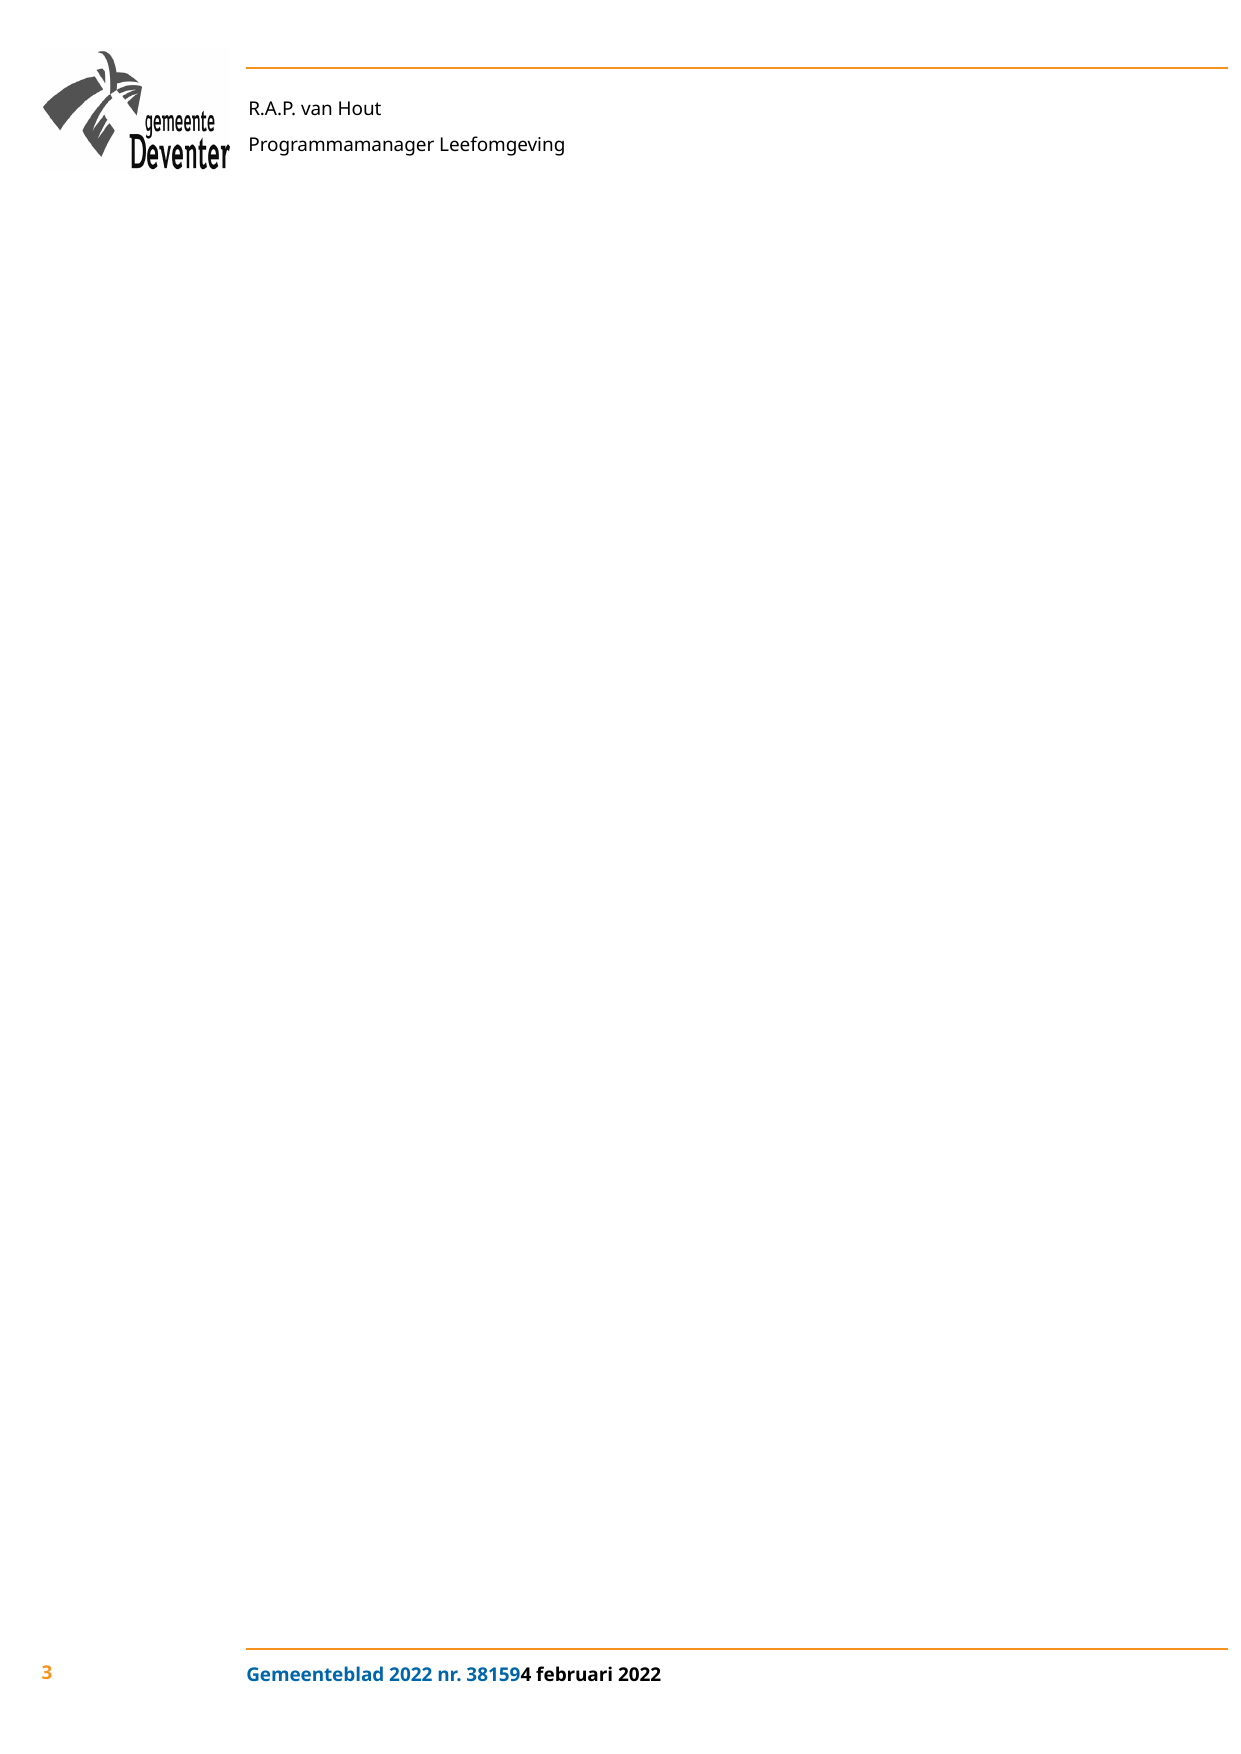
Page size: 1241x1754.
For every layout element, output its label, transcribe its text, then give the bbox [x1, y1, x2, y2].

text R.A.P. van Hout [248, 95, 1152, 121]
text Programmamanager Leefomgeving [248, 131, 1152, 157]
picture [41, 47, 231, 172]
